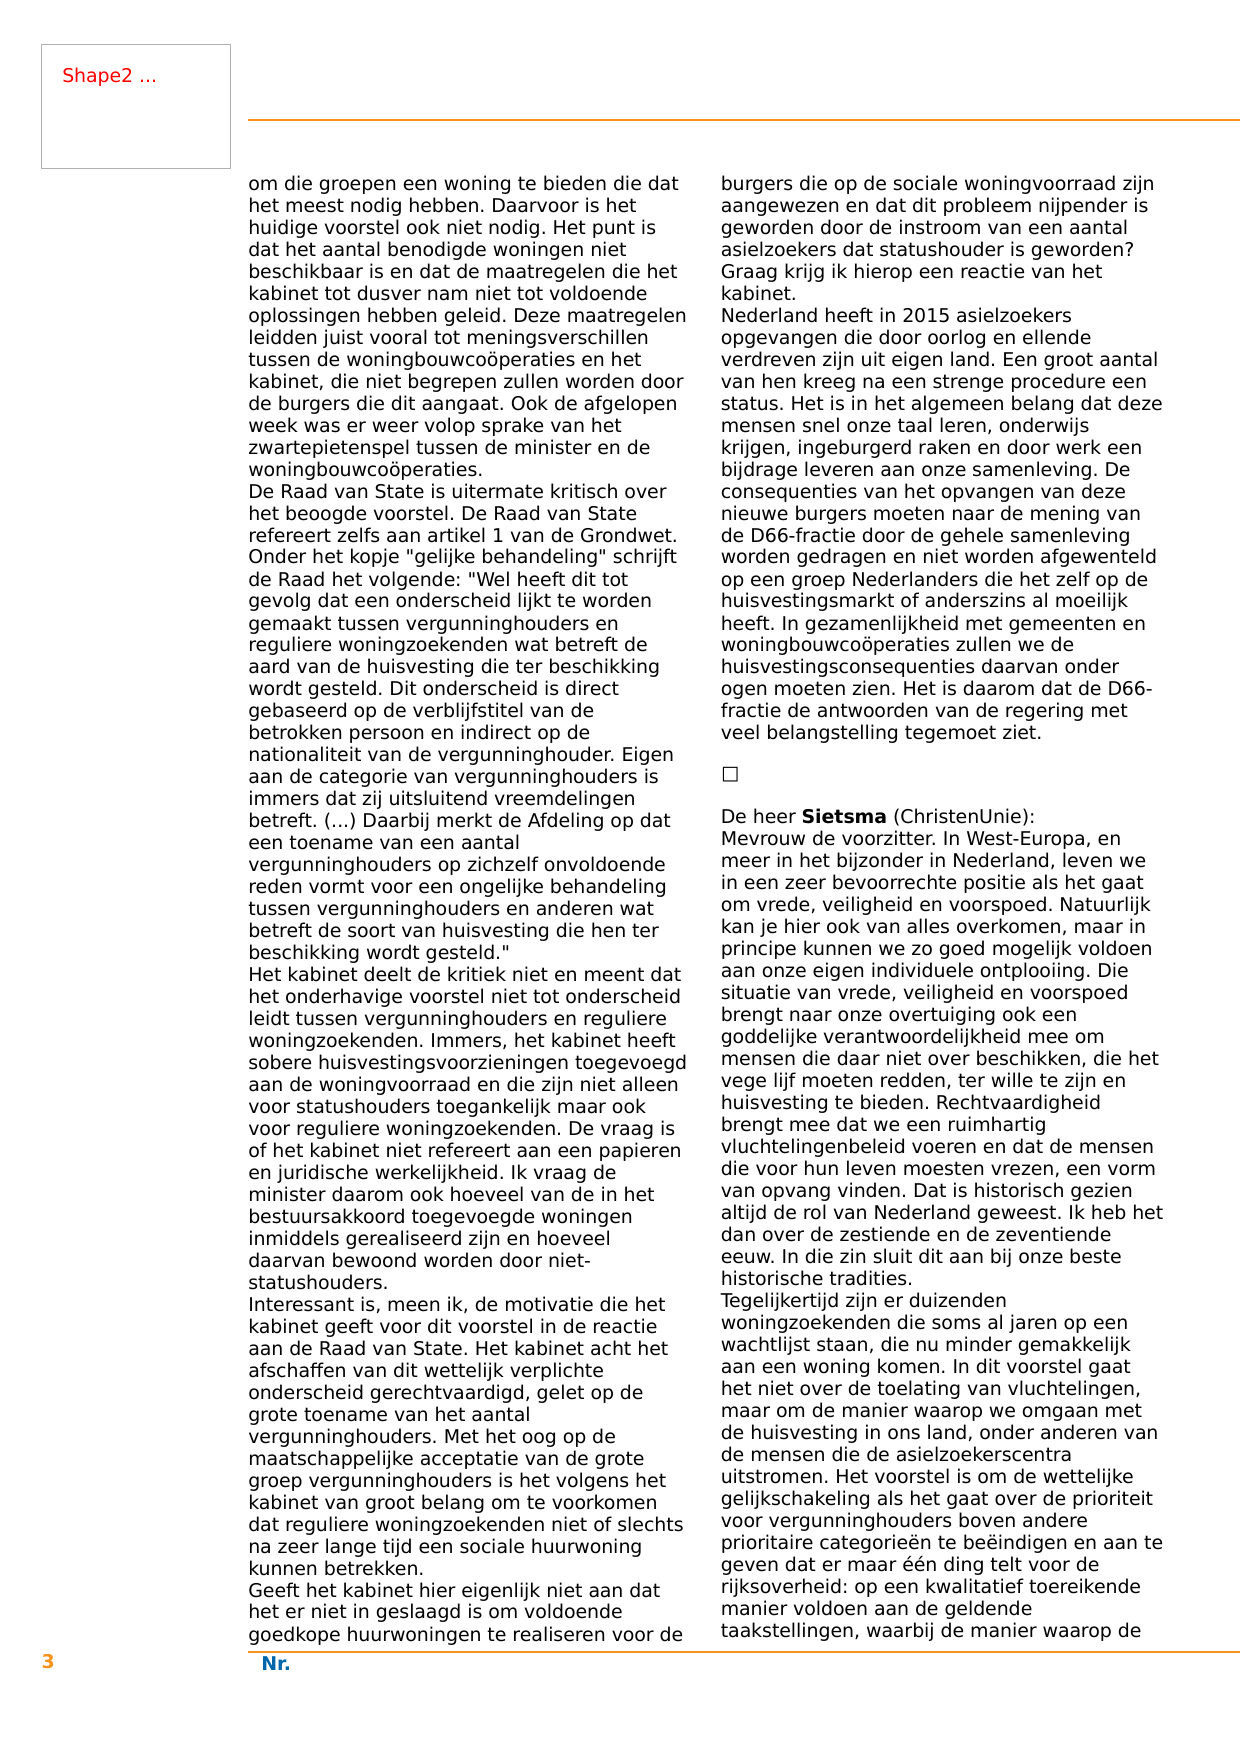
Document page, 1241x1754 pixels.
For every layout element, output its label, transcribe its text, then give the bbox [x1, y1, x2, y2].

text De Raad van State is uitermate kritisch over het beoogde voorstel. De Raad van State refereert zelfs aan artikel 1 van de Grondwet. Onder het kopje "gelijke behandeling" schrijft de Raad het volgende: "Wel heeft dit tot gevolg dat een onderscheid lijkt te worden gemaakt tussen vergunninghouders en reguliere woningzoekenden wat betreft de aard van de huisvesting die ter beschikking wordt gesteld. Dit onderscheid is direct gebaseerd op de verblijfstitel van de betrokken persoon en indirect op de nationaliteit van de vergunninghouder. Eigen aan de categorie van vergunninghouders is immers dat zij uitsluitend vreemdelingen betreft. (...) Daarbij merkt de Afdeling op dat een toename van een aantal vergunninghouders op zichzelf onvoldoende reden vormt voor een ongelijke behandeling tussen vergunninghouders en anderen wat betreft de soort van huisvesting die hen ter beschikking wordt gesteld." [248, 481, 691, 964]
text ⬜ [721, 764, 1163, 786]
text Interessant is, meen ik, de motivatie die het kabinet geeft voor dit voorstel in de reactie aan de Raad van State. Het kabinet acht het afschaffen van dit wettelijk verplichte onderscheid gerechtvaardigd, gelet op de grote toename van het aantal vergunninghouders. Met het oog op de maatschappelijke acceptatie van de grote groep vergunninghouders is het volgens het kabinet van groot belang om te voorkomen dat reguliere woningzoekenden niet of slechts na zeer lange tijd een sociale huurwoning kunnen betrekken. [248, 1294, 691, 1579]
text Nederland heeft in 2015 asielzoekers opgevangen die door oorlog en ellende verdreven zijn uit eigen land. Een groot aantal van hen kreeg na een strenge procedure een status. Het is in het algemeen belang dat deze mensen snel onze taal leren, onderwijs krijgen, ingeburgerd raken en door werk een bijdrage leveren aan onze samenleving. De consequenties van het opvangen van deze nieuwe burgers moeten naar de mening van de D66-fractie door de gehele samenleving worden gedragen en niet worden afgewenteld op een groep Nederlanders die het zelf op de huisvestingsmarkt of anderszins al moeilijk heeft. In gezamenlijkheid met gemeenten en woningbouwcoöperaties zullen we de huisvestingsconsequenties daarvan onder ogen moeten zien. Het is daarom dat de D66-fractie de antwoorden van de regering met veel belangstelling tegemoet ziet. [721, 305, 1163, 744]
text Tegelijkertijd zijn er duizenden woningzoekenden die soms al jaren op een wachtlijst staan, die nu minder gemakkelijk aan een woning komen. In dit voorstel gaat het niet over de toelating van vluchtelingen, maar om de manier waarop we omgaan met de huisvesting in ons land, onder anderen van de mensen die de asielzoekerscentra uitstromen. Het voorstel is om de wettelijke gelijkschakeling als het gaat over de prioriteit voor vergunninghouders boven andere prioritaire categorieën te beëindigen en aan te geven dat er maar één ding telt voor de rijksoverheid: op een kwalitatief toereikende manier voldoen aan de geldende taakstellingen, waarbij de manier waarop de [721, 1290, 1163, 1641]
text Mevrouw de voorzitter. In West-Europa, en meer in het bijzonder in Nederland, leven we in een zeer bevoorrechte positie als het gaat om vrede, veiligheid en voorspoed. Natuurlijk kan je hier ook van alles overkomen, maar in principe kunnen we zo goed mogelijk voldoen aan onze eigen individuele ontplooiing. Die situatie van vrede, veiligheid en voorspoed brengt naar onze overtuiging ook een goddelijke verantwoordelijkheid mee om mensen die daar niet over beschikken, die het vege lijf moeten redden, ter wille te zijn en huisvesting te bieden. Rechtvaardigheid brengt mee dat we een ruimhartig vluchtelingenbeleid voeren en dat de mensen die voor hun leven moesten vrezen, een vorm van opvang vinden. Dat is historisch gezien altijd de rol van Nederland geweest. Ik heb het dan over de zestiende en de zeventiende eeuw. In die zin sluit dit aan bij onze beste historische tradities. [721, 828, 1163, 1290]
text Geeft het kabinet hier eigenlijk niet aan dat het er niet in geslaagd is om voldoende goedkope huurwoningen te realiseren voor de [248, 1579, 691, 1645]
text Het kabinet deelt de kritiek niet en meent dat het onderhavige voorstel niet tot onderscheid leidt tussen vergunninghouders en reguliere woningzoekenden. Immers, het kabinet heeft sobere huisvestingsvoorzieningen toegevoegd aan de woningvoorraad en die zijn niet alleen voor statushouders toegankelijk maar ook voor reguliere woningzoekenden. De vraag is of het kabinet niet refereert aan een papieren en juridische werkelijkheid. Ik vraag de minister daarom ook hoeveel van de in het bestuursakkoord toegevoegde woningen inmiddels gerealiseerd zijn en hoeveel daarvan bewoond worden door niet-statushouders. [248, 964, 691, 1294]
text om die groepen een woning te bieden die dat het meest nodig hebben. Daarvoor is het huidige voorstel ook niet nodig. Het punt is dat het aantal benodigde woningen niet beschikbaar is en dat de maatregelen die het kabinet tot dusver nam niet tot voldoende oplossingen hebben geleid. Deze maatregelen leidden juist vooral tot meningsverschillen tussen de woningbouwcoöperaties en het kabinet, die niet begrepen zullen worden door de burgers die dit aangaat. Ook de afgelopen week was er weer volop sprake van het zwartepietenspel tussen de minister en de woningbouwcoöperaties. [248, 173, 691, 481]
text De heer Sietsma (ChristenUnie): [721, 806, 1163, 828]
text burgers die op de sociale woningvoorraad zijn aangewezen en dat dit probleem nijpender is geworden door de instroom van een aantal asielzoekers dat statushouder is geworden? Graag krijg ik hierop een reactie van het kabinet. [721, 173, 1163, 305]
